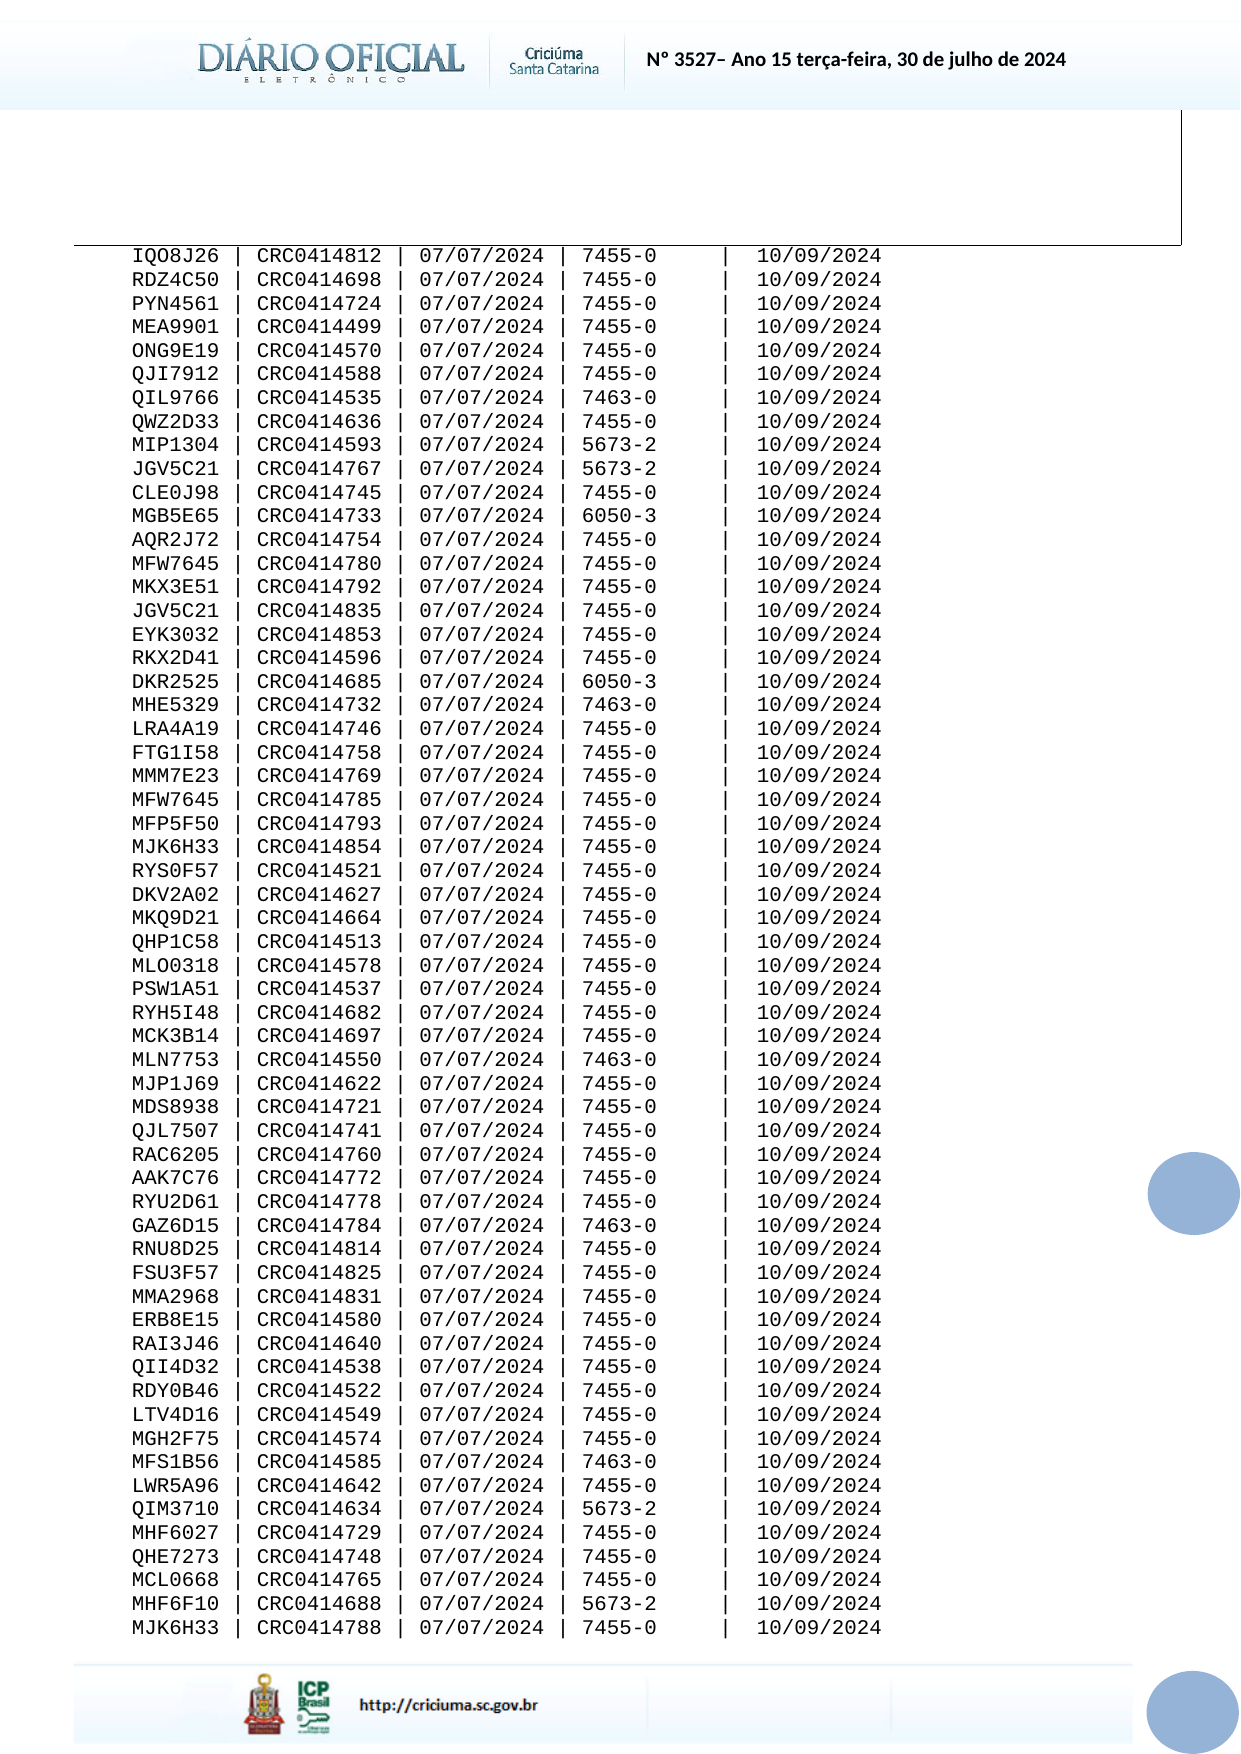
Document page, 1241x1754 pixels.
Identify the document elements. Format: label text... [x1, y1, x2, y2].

text RDY0B46 | CRC0414522 | 07/07/2024 | 7455-0 | 10/09/2024 [44, 1380, 1181, 1404]
text MMA2968 | CRC0414831 | 07/07/2024 | 7455-0 | 10/09/2024 [44, 1286, 1181, 1309]
text JGV5C21 | CRC0414767 | 07/07/2024 | 5673-2 | 10/09/2024 [44, 458, 1181, 482]
text MKQ9D21 | CRC0414664 | 07/07/2024 | 7455-0 | 10/09/2024 [44, 907, 1181, 931]
text QHP1C58 | CRC0414513 | 07/07/2024 | 7455-0 | 10/09/2024 [44, 931, 1181, 954]
text MEA9901 | CRC0414499 | 07/07/2024 | 7455-0 | 10/09/2024 [44, 316, 1181, 340]
text DKR2525 | CRC0414685 | 07/07/2024 | 6050-3 | 10/09/2024 [44, 671, 1181, 694]
text MGH2F75 | CRC0414574 | 07/07/2024 | 7455-0 | 10/09/2024 [44, 1427, 1181, 1451]
text QJI7912 | CRC0414588 | 07/07/2024 | 7455-0 | 10/09/2024 [44, 363, 1181, 387]
text RNU8D25 | CRC0414814 | 07/07/2024 | 7455-0 | 10/09/2024 [44, 1238, 1181, 1262]
text QII4D32 | CRC0414538 | 07/07/2024 | 7455-0 | 10/09/2024 [44, 1357, 1181, 1380]
text MFS1B56 | CRC0414585 | 07/07/2024 | 7463-0 | 10/09/2024 [44, 1451, 1181, 1475]
text MLO0318 | CRC0414578 | 07/07/2024 | 7455-0 | 10/09/2024 [44, 954, 1181, 978]
text QWZ2D33 | CRC0414636 | 07/07/2024 | 7455-0 | 10/09/2024 [44, 411, 1181, 434]
text PYN4561 | CRC0414724 | 07/07/2024 | 7455-0 | 10/09/2024 [44, 292, 1181, 316]
text RYU2D61 | CRC0414778 | 07/07/2024 | 7455-0 | 10/09/2024 [44, 1191, 1153, 1215]
text RYH5I48 | CRC0414682 | 07/07/2024 | 7455-0 | 10/09/2024 [44, 1002, 1181, 1026]
text RAC6205 | CRC0414760 | 07/07/2024 | 7455-0 | 10/09/2024 [44, 1144, 1181, 1167]
text DKV2A02 | CRC0414627 | 07/07/2024 | 7455-0 | 10/09/2024 [44, 884, 1181, 907]
text MIP1304 | CRC0414593 | 07/07/2024 | 5673-2 | 10/09/2024 [44, 434, 1181, 458]
text QIL9766 | CRC0414535 | 07/07/2024 | 7463-0 | 10/09/2024 [44, 387, 1181, 411]
text CLE0J98 | CRC0414745 | 07/07/2024 | 7455-0 | 10/09/2024 [44, 482, 1181, 505]
text LRA4A19 | CRC0414746 | 07/07/2024 | 7455-0 | 10/09/2024 [44, 718, 1181, 742]
text ONG9E19 | CRC0414570 | 07/07/2024 | 7455-0 | 10/09/2024 [44, 340, 1181, 363]
text QIM3710 | CRC0414634 | 07/07/2024 | 5673-2 | 10/09/2024 [44, 1498, 1181, 1522]
text GAZ6D15 | CRC0414784 | 07/07/2024 | 7463-0 | 10/09/2024 [44, 1215, 1181, 1238]
text EYK3032 | CRC0414853 | 07/07/2024 | 7455-0 | 10/09/2024 [44, 623, 1181, 647]
text QHE7273 | CRC0414748 | 07/07/2024 | 7455-0 | 10/09/2024 [44, 1546, 1181, 1569]
text JGV5C21 | CRC0414835 | 07/07/2024 | 7455-0 | 10/09/2024 [44, 600, 1181, 623]
text RAI3J46 | CRC0414640 | 07/07/2024 | 7455-0 | 10/09/2024 [44, 1333, 1181, 1357]
text LTV4D16 | CRC0414549 | 07/07/2024 | 7455-0 | 10/09/2024 [44, 1404, 1181, 1427]
text MJP1J69 | CRC0414622 | 07/07/2024 | 7455-0 | 10/09/2024 [44, 1073, 1181, 1096]
text QJL7507 | CRC0414741 | 07/07/2024 | 7455-0 | 10/09/2024 [44, 1120, 1181, 1144]
text MHF6F10 | CRC0414688 | 07/07/2024 | 5673-2 | 10/09/2024 [44, 1593, 1181, 1617]
text IQO8J26 | CRC0414812 | 07/07/2024 | 7455-0 | 10/09/2024 [44, 245, 1181, 269]
text MJK6H33 | CRC0414788 | 07/07/2024 | 7455-0 | 10/09/2024 [44, 1617, 1181, 1640]
text MFW7645 | CRC0414780 | 07/07/2024 | 7455-0 | 10/09/2024 [44, 553, 1181, 576]
text AQR2J72 | CRC0414754 | 07/07/2024 | 7455-0 | 10/09/2024 [44, 529, 1181, 553]
text MGB5E65 | CRC0414733 | 07/07/2024 | 6050-3 | 10/09/2024 [44, 505, 1181, 529]
text MKX3E51 | CRC0414792 | 07/07/2024 | 7455-0 | 10/09/2024 [44, 576, 1181, 600]
text MFW7645 | CRC0414785 | 07/07/2024 | 7455-0 | 10/09/2024 [44, 789, 1181, 813]
text RYS0F57 | CRC0414521 | 07/07/2024 | 7455-0 | 10/09/2024 [44, 860, 1181, 884]
text MJK6H33 | CRC0414854 | 07/07/2024 | 7455-0 | 10/09/2024 [44, 836, 1181, 860]
text ERB8E15 | CRC0414580 | 07/07/2024 | 7455-0 | 10/09/2024 [44, 1309, 1181, 1333]
text MMM7E23 | CRC0414769 | 07/07/2024 | 7455-0 | 10/09/2024 [44, 765, 1181, 789]
text FTG1I58 | CRC0414758 | 07/07/2024 | 7455-0 | 10/09/2024 [44, 742, 1181, 765]
text MDS8938 | CRC0414721 | 07/07/2024 | 7455-0 | 10/09/2024 [44, 1096, 1181, 1120]
text MCL0668 | CRC0414765 | 07/07/2024 | 7455-0 | 10/09/2024 [44, 1569, 1181, 1593]
text PSW1A51 | CRC0414537 | 07/07/2024 | 7455-0 | 10/09/2024 [44, 978, 1181, 1002]
text RDZ4C50 | CRC0414698 | 07/07/2024 | 7455-0 | 10/09/2024 [44, 269, 1181, 292]
text FSU3F57 | CRC0414825 | 07/07/2024 | 7455-0 | 10/09/2024 [44, 1262, 1181, 1286]
text RKX2D41 | CRC0414596 | 07/07/2024 | 7455-0 | 10/09/2024 [44, 647, 1181, 671]
text MHF6027 | CRC0414729 | 07/07/2024 | 7455-0 | 10/09/2024 [44, 1522, 1181, 1546]
text MCK3B14 | CRC0414697 | 07/07/2024 | 7455-0 | 10/09/2024 [44, 1026, 1181, 1049]
text MFP5F50 | CRC0414793 | 07/07/2024 | 7455-0 | 10/09/2024 [44, 813, 1181, 836]
text AAK7C76 | CRC0414772 | 07/07/2024 | 7455-0 | 10/09/2024 [44, 1167, 1157, 1191]
text MHE5329 | CRC0414732 | 07/07/2024 | 7463-0 | 10/09/2024 [44, 694, 1181, 718]
text LWR5A96 | CRC0414642 | 07/07/2024 | 7455-0 | 10/09/2024 [44, 1475, 1181, 1498]
text MLN7753 | CRC0414550 | 07/07/2024 | 7463-0 | 10/09/2024 [44, 1049, 1181, 1073]
